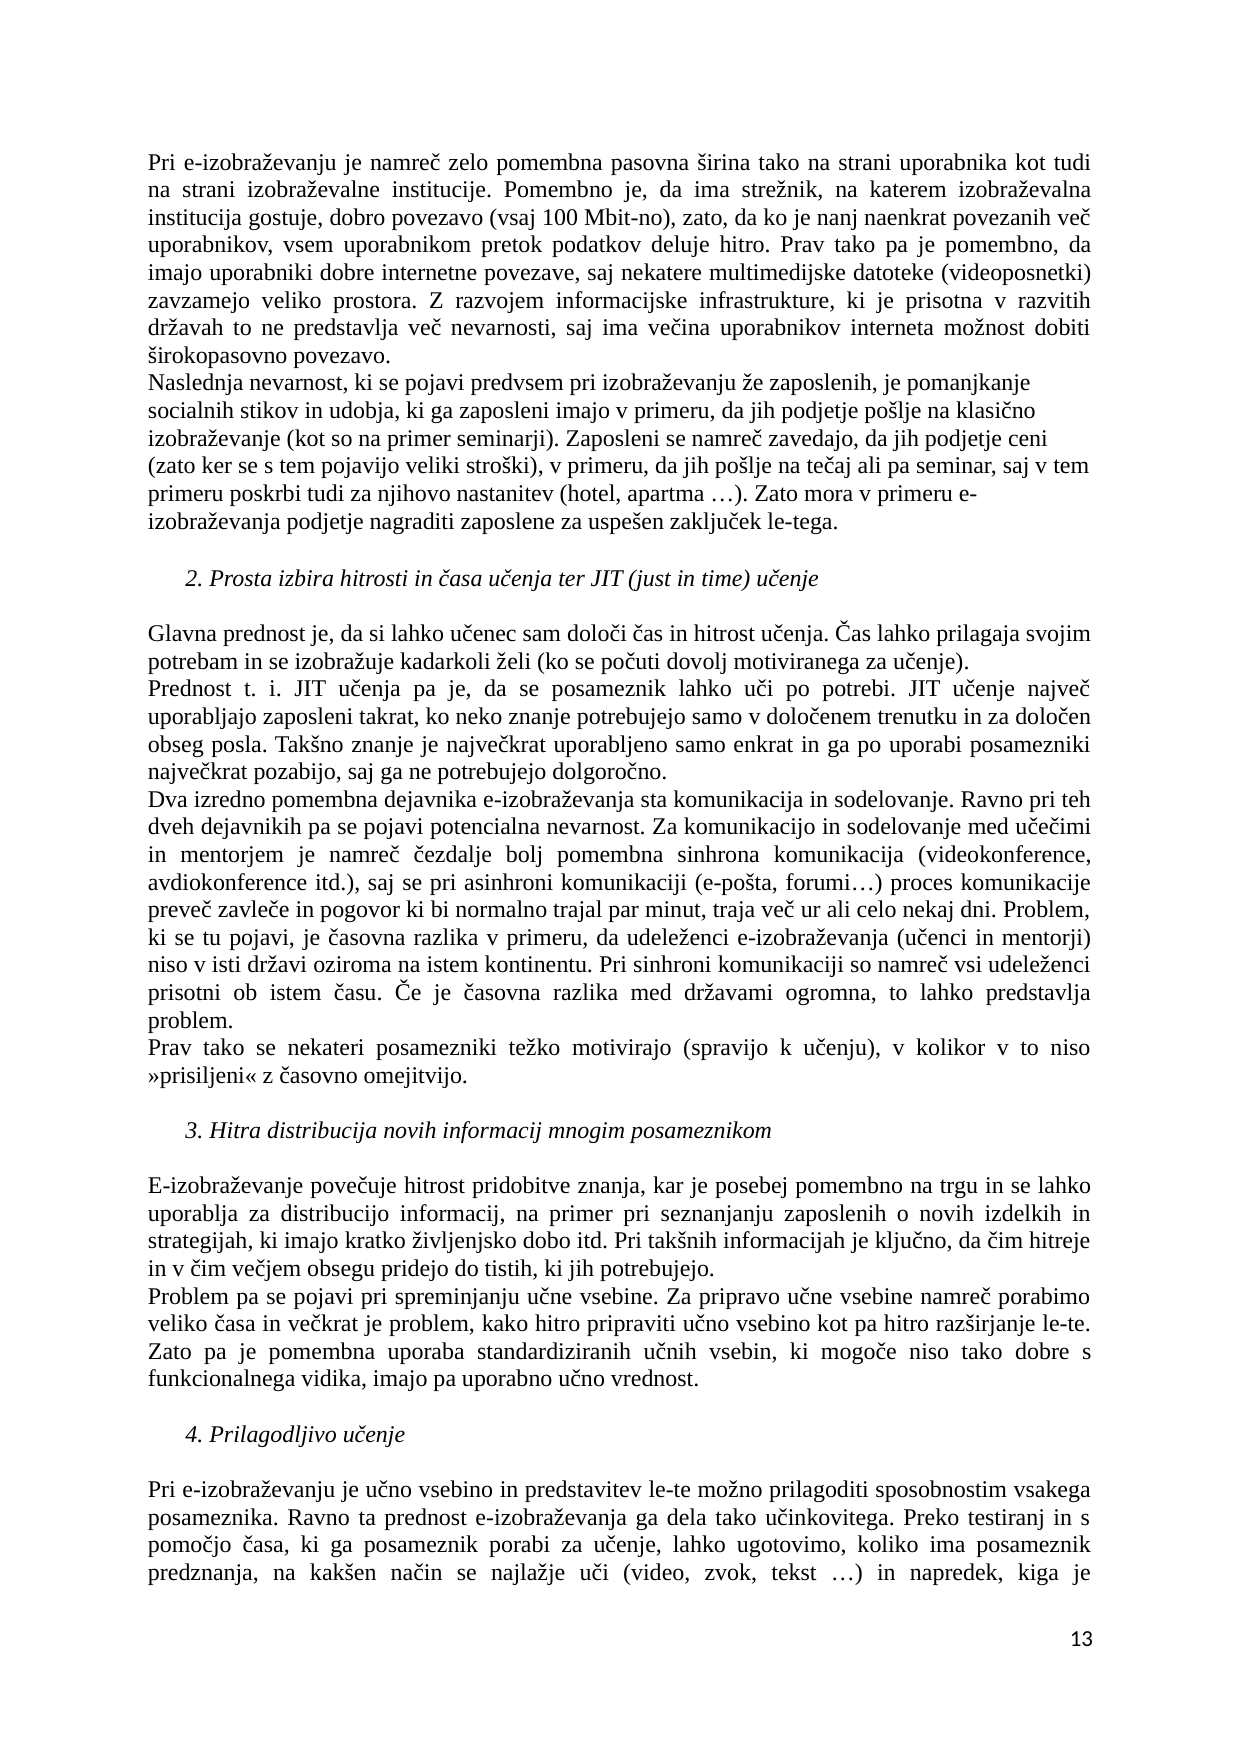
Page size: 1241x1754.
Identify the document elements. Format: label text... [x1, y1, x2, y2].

text Problem pa se pojavi pri spreminjanju učne vsebine. Za pripravo učne vsebine namreč porabimo veliko časa in večkrat je problem, kako hitro pripraviti učno vsebino kot pa hitro razširjanje le-te. Zato pa je pomembna uporaba standardiziranih učnih vsebin, ki mogoče niso tako dobre s funkcionalnega vidika, imajo pa uporabno učno vrednost. [148, 1282, 1093, 1392]
text Prav tako se nekateri posamezniki težko motivirajo (spravijo k učenju), v kolikor v to niso »prisiljeni« z časovno omejitvijo. [148, 1033, 1093, 1088]
text 4. Prilagodljivo učenje [185, 1420, 1093, 1447]
text Naslednja nevarnost, ki se pojavi predvsem pri izobraževanju že zaposlenih, je pomanjkanje socialnih stikov in udobja, ki ga zaposleni imajo v primeru, da jih podjetje pošlje na klasično izobraževanje (kot so na primer seminarji). Zaposleni se namreč zavedajo, da jih podjetje ceni (zato ker se s tem pojavijo veliki stroški), v primeru, da jih pošlje na tečaj ali pa seminar, saj v tem primeru poskrbi tudi za njihovo nastanitev (hotel, apartma …). Zato mora v primeru e-izobraževanja podjetje nagraditi zaposlene za uspešen zaključek le-tega. [148, 368, 1093, 535]
text Prednost t. i. JIT učenja pa je, da se posameznik lahko uči po potrebi. JIT učenje največ uporabljajo zaposleni takrat, ko neko znanje potrebujejo samo v določenem trenutku in za določen obseg posla. Takšno znanje je največkrat uporabljeno samo enkrat in ga po uporabi posamezniki največkrat pozabijo, saj ga ne potrebujejo dolgoročno. [148, 674, 1093, 785]
text Glavna prednost je, da si lahko učenec sam določi čas in hitrost učenja. Čas lahko prilagaja svojim potrebam in se izobražuje kadarkoli želi (ko se počuti dovolj motiviranega za učenje). [148, 619, 1093, 674]
text Dva izredno pomembna dejavnika e-izobraževanja sta komunikacija in sodelovanje. Ravno pri teh dveh dejavnikih pa se pojavi potencialna nevarnost. Za komunikacijo in sodelovanje med učečimi in mentorjem je namreč čezdalje bolj pomembna sinhrona komunikacija (videokonference, avdiokonference itd.), saj se pri asinhroni komunikaciji (e-pošta, forumi…) proces komunikacije preveč zavleče in pogovor ki bi normalno trajal par minut, traja več ur ali celo nekaj dni. Problem, ki se tu pojavi, je časovna razlika v primeru, da udeleženci e-izobraževanja (učenci in mentorji) niso v isti državi oziroma na istem kontinentu. Pri sinhroni komunikaciji so namreč vsi udeleženci prisotni ob istem času. Če je časovna razlika med državami ogromna, to lahko predstavlja problem. [148, 785, 1093, 1033]
text 2. Prosta izbira hitrosti in časa učenja ter JIT (just in time) učenje [185, 564, 1093, 592]
text Pri e-izobraževanju je učno vsebino in predstavitev le-te možno prilagoditi sposobnostim vsakega posameznika. Ravno ta prednost e-izobraževanja ga dela tako učinkovitega. Preko testiranj in s pomočjo časa, ki ga posameznik porabi za učenje, lahko ugotovimo, koliko ima posameznik predznanja, na kakšen način se najlažje uči (video, zvok, tekst …) in napredek, kiga je [148, 1475, 1093, 1585]
text E-izobraževanje povečuje hitrost pridobitve znanja, kar je posebej pomembno na trgu in se lahko uporablja za distribucijo informacij, na primer pri seznanjanju zaposlenih o novih izdelkih in strategijah, ki imajo kratko življenjsko dobo itd. Pri takšnih informacijah je ključno, da čim hitreje in v čim večjem obsegu pridejo do tistih, ki jih potrebujejo. [148, 1171, 1093, 1282]
text 3. Hitra distribucija novih informacij mnogim posameznikom [185, 1116, 1093, 1144]
text Pri e-izobraževanju je namreč zelo pomembna pasovna širina tako na strani uporabnika kot tudi na strani izobraževalne institucije. Pomembno je, da ima strežnik, na katerem izobraževalna institucija gostuje, dobro povezavo (vsaj 100 Mbit-no), zato, da ko je nanj naenkrat povezanih več uporabnikov, vsem uporabnikom pretok podatkov deluje hitro. Prav tako pa je pomembno, da imajo uporabniki dobre internetne povezave, saj nekatere multimedijske datoteke (videoposnetki) zavzamejo veliko prostora. Z razvojem informacijske infrastrukture, ki je prisotna v razvitih državah to ne predstavlja več nevarnosti, saj ima večina uporabnikov interneta možnost dobiti širokopasovno povezavo. [148, 148, 1093, 368]
